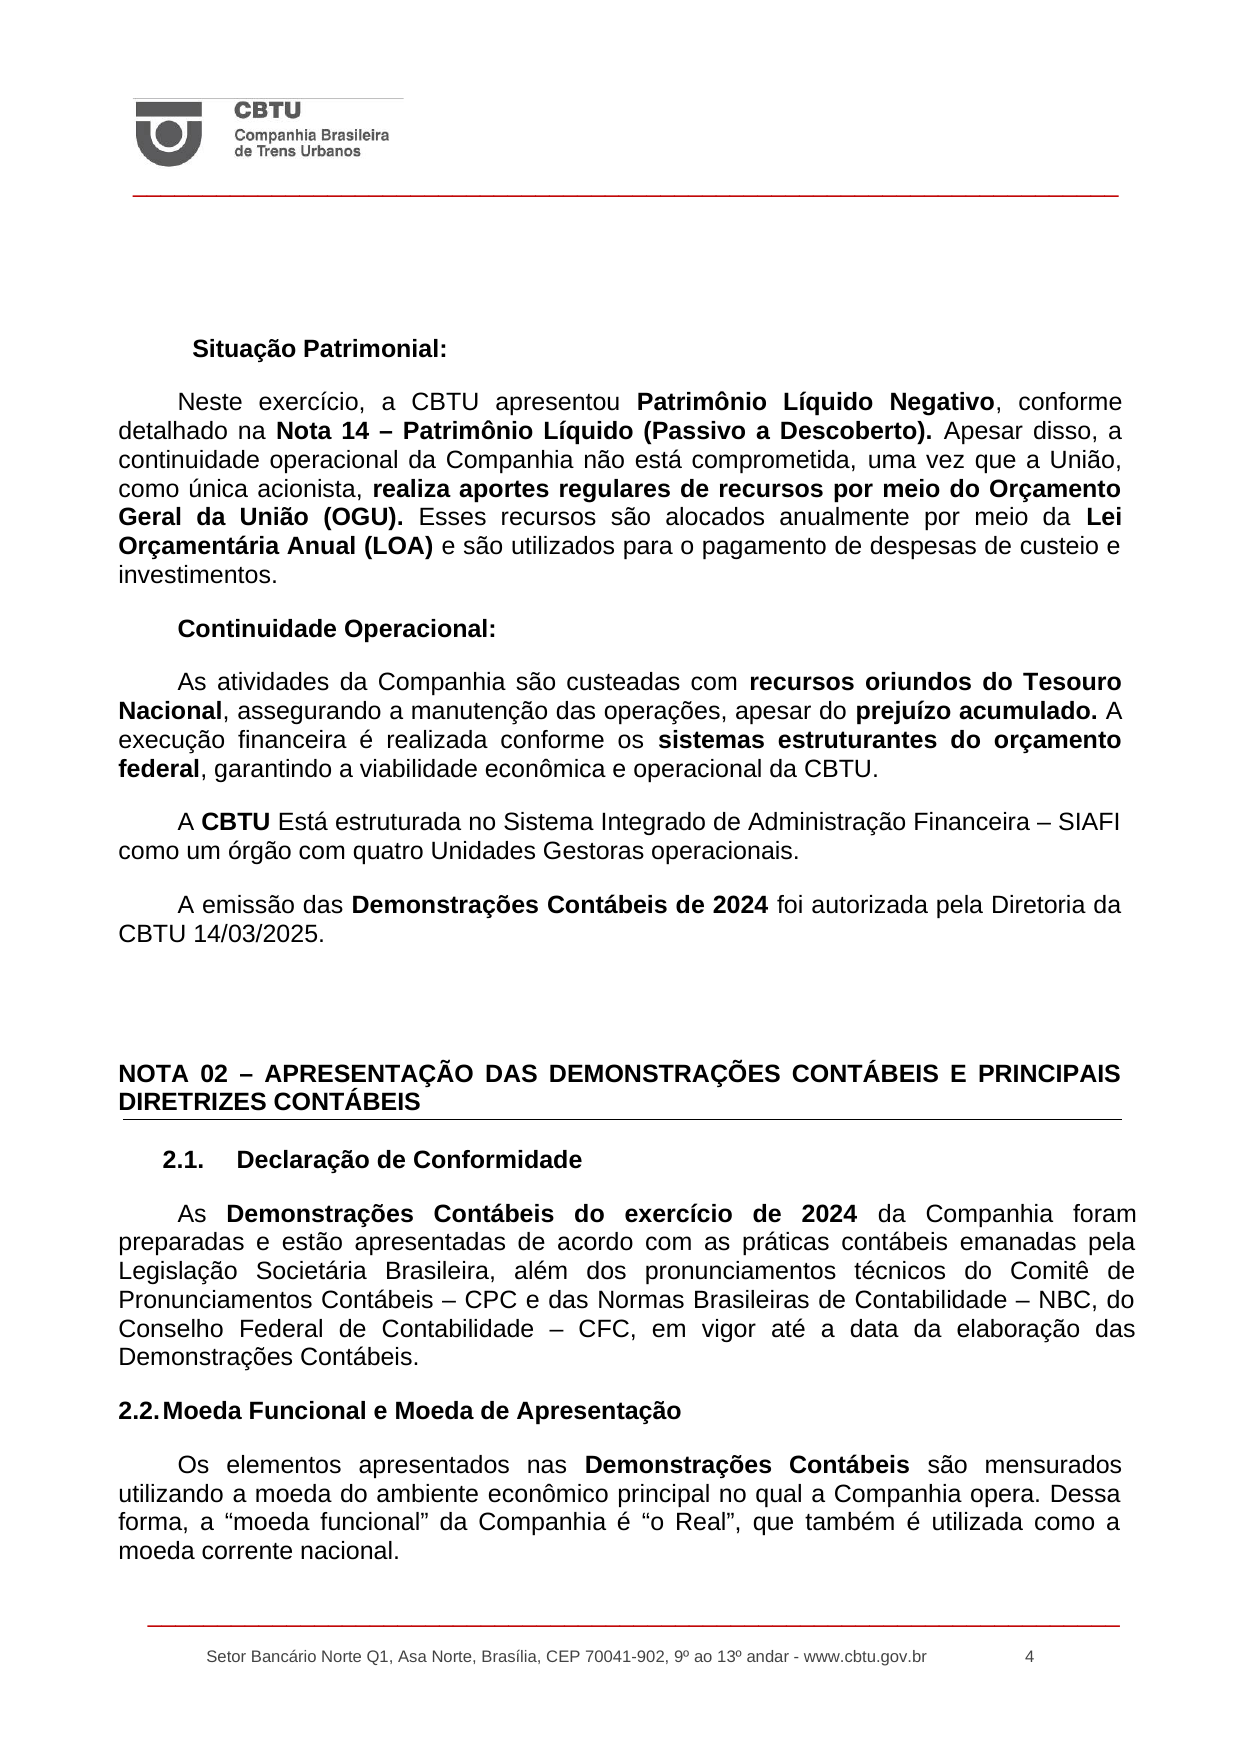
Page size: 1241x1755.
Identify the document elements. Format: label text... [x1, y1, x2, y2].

text Os elementos apresentados nas Demonstrações Contábeis são mensurados utilizando a moeda do ambiente econômico principal no qual a Companhia opera. Dessa forma, a “moeda funcional” da Companhia é “o Real”, que também é utilizada como a moeda corrente nacional. [118, 1450, 1122, 1565]
text Neste exercício, a CBTU apresentou Patrimônio Líquido Negativo, conforme detalhado na Nota 14 – Patrimônio Líquido (Passivo a Descoberto). Apesar disso, a continuidade operacional da Companhia não está comprometida, uma vez que a União, como única acionista, realiza aportes regulares de recursos por meio do Orçamento Geral da União (OGU). Esses recursos são alocados anualmente por meio da Lei Orçamentária Anual (LOA) e são utilizados para o pagamento de despesas de custeio e investimentos. [118, 387, 1122, 588]
text As Demonstrações Contábeis do exercício de 2024 da Companhia foram preparadas e estão apresentadas de acordo com as práticas contábeis emanadas pela Legislação Societária Brasileira, além dos pronunciamentos técnicos do Comitê de Pronunciamentos Contábeis – CPC e das Normas Brasileiras de Contabilidade – NBC, do Conselho Federal de Contabilidade – CFC, em vigor até a data da elaboração das Demonstrações Contábeis. [118, 1198, 1137, 1371]
text Situação Patrimonial: [118, 333, 1122, 362]
subtitle NOTA 02 – APRESENTAÇÃO DAS DEMONSTRAÇÕES CONTÁBEIS E PRINCIPAIS DIRETRIZES CONTÁBEIS [118, 1058, 1122, 1116]
text A emissão das Demonstrações Contábeis de 2024 foi autorizada pela Diretoria da CBTU 14/03/2025. [118, 890, 1122, 947]
text A CBTU Está estruturada no Sistema Integrado de Administração Financeira – SIAFI como um órgão com quatro Unidades Gestoras operacionais. [118, 807, 1122, 865]
list Declaração de Conformidade [162, 1145, 1122, 1173]
text Continuidade Operacional: [118, 613, 1122, 642]
text As atividades da Companhia são custeadas com recursos oriundos do Tesouro Nacional, assegurando a manutenção das operações, apesar do prejuízo acumulado. A execução financeira é realizada conforme os sistemas estruturantes do orçamento federal, garantindo a viabilidade econômica e operacional da CBTU. [118, 667, 1122, 782]
list Moeda Funcional e Moeda de Apresentação [118, 1396, 1122, 1425]
